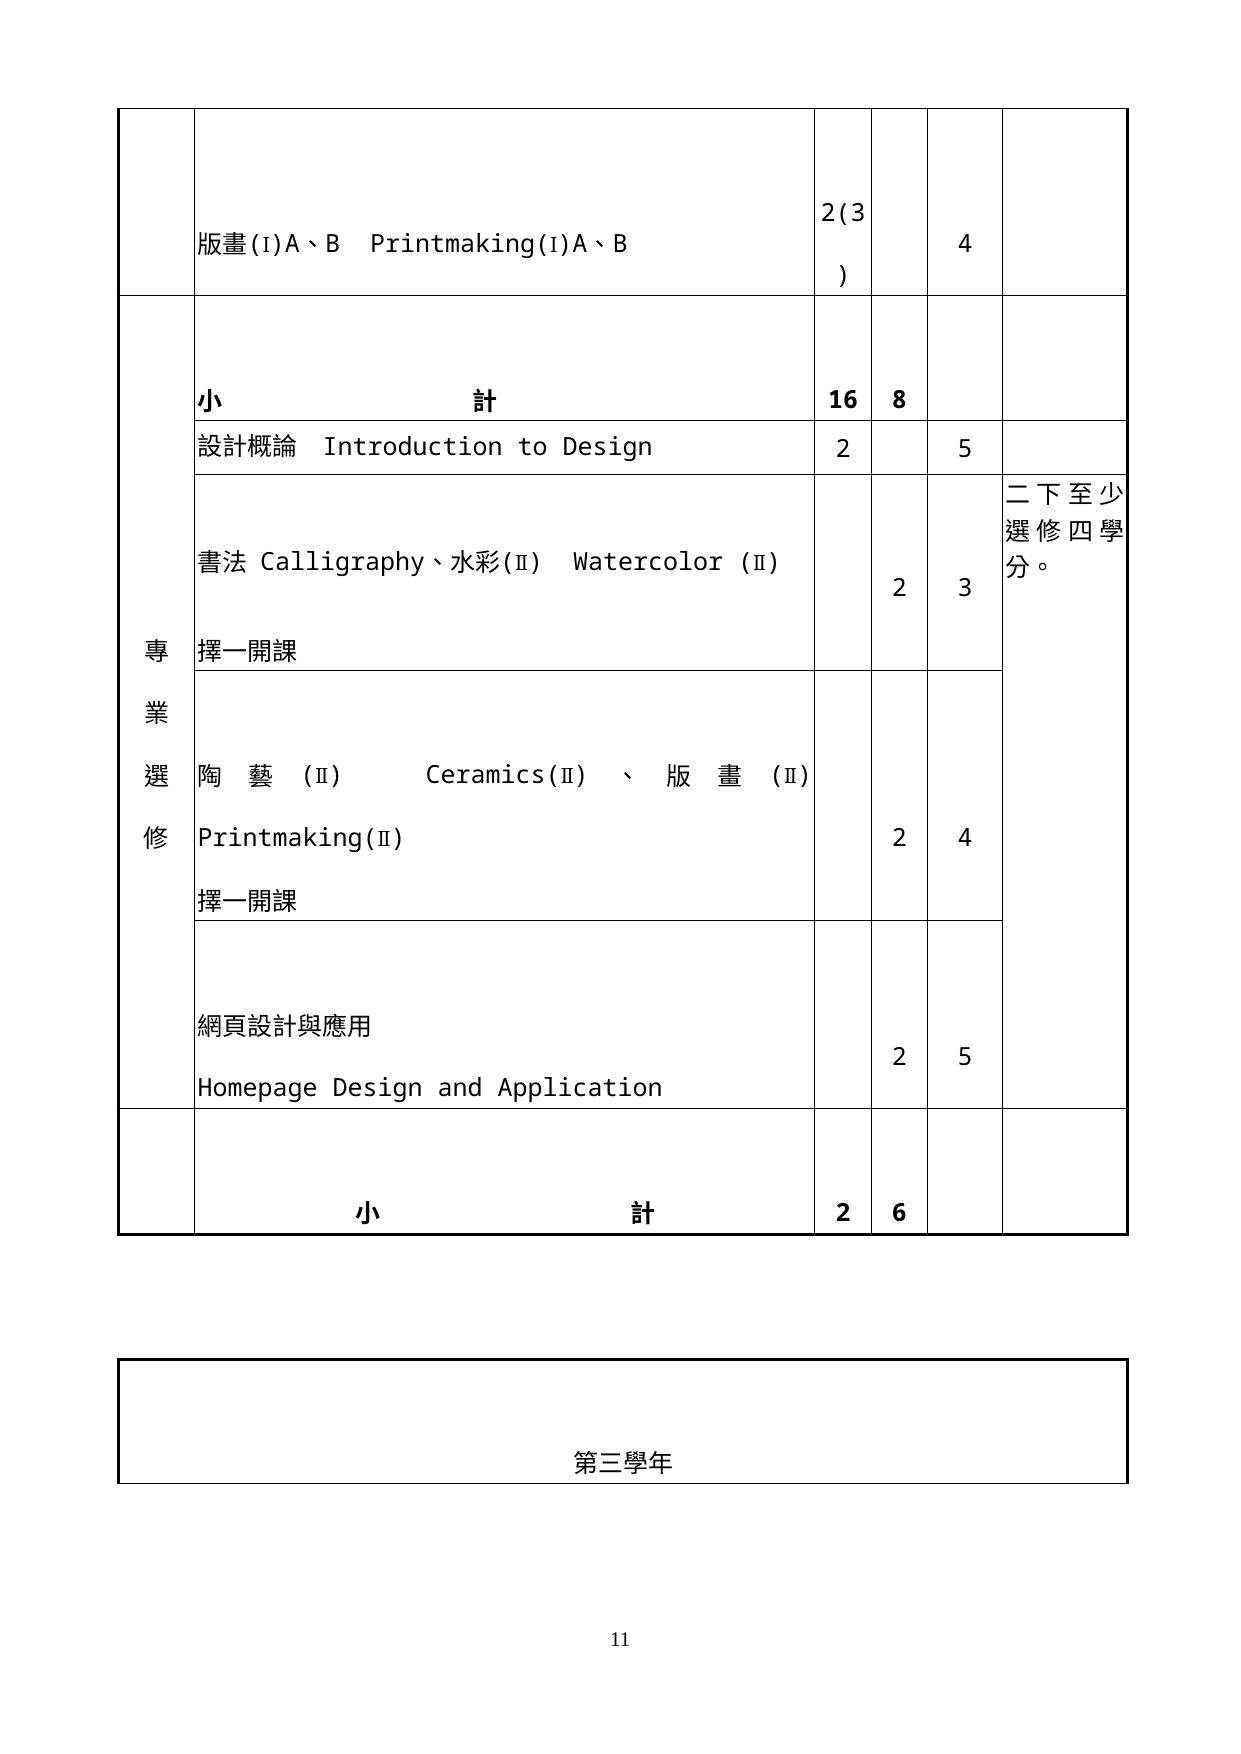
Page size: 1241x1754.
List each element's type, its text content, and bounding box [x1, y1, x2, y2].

table_cell [120, 1109, 194, 1233]
table_cell 陶藝(Ⅱ) Ceramics(Ⅱ)、版畫(Ⅱ) Printmaking(Ⅱ) 擇一開課 [195, 671, 814, 920]
table_cell [1003, 109, 1126, 295]
table_cell 小計 [195, 1109, 814, 1233]
table_cell 5 [928, 421, 1002, 474]
table_cell 2 [872, 921, 927, 1108]
table_cell [815, 475, 871, 670]
table_cell [120, 109, 194, 295]
table_cell 二下至少選修四學分。 [1003, 475, 1126, 1108]
table_cell [815, 921, 871, 1108]
table_cell 5 [928, 921, 1002, 1108]
table_cell 2 [815, 1109, 871, 1233]
table_cell 8 [872, 296, 927, 420]
table_header 第三學年 [120, 1361, 1126, 1483]
table_cell [928, 1109, 1002, 1233]
table_cell 網頁設計與應用 Homepage Design and Application [195, 921, 814, 1108]
table_cell 4 [928, 671, 1002, 920]
table_cell 小計 [195, 296, 814, 420]
table_cell 2 [872, 475, 927, 670]
table_cell 16 [815, 296, 871, 420]
table_cell [872, 421, 927, 474]
table_cell 6 [872, 1109, 927, 1233]
table_cell [872, 109, 927, 295]
table_cell 設計概論 Introduction to Design [195, 421, 814, 474]
table_cell 4 [928, 109, 1002, 295]
table_cell 版畫(Ⅰ)A、B Printmaking(Ⅰ)A、B [195, 109, 814, 295]
table_cell [1003, 1109, 1126, 1233]
table_cell 3 [928, 475, 1002, 670]
table_cell 2 [815, 421, 871, 474]
table_cell 2 [872, 671, 927, 920]
table_cell [1003, 296, 1126, 420]
table_cell 專業選修 [120, 296, 194, 1108]
table_cell [928, 296, 1002, 420]
table_cell [1003, 421, 1126, 474]
table_cell 書法 Calligraphy、水彩(Ⅱ) Watercolor (Ⅱ) 擇一開課 [195, 475, 814, 670]
table_cell 2(3) [815, 109, 871, 295]
table_cell [815, 671, 871, 920]
